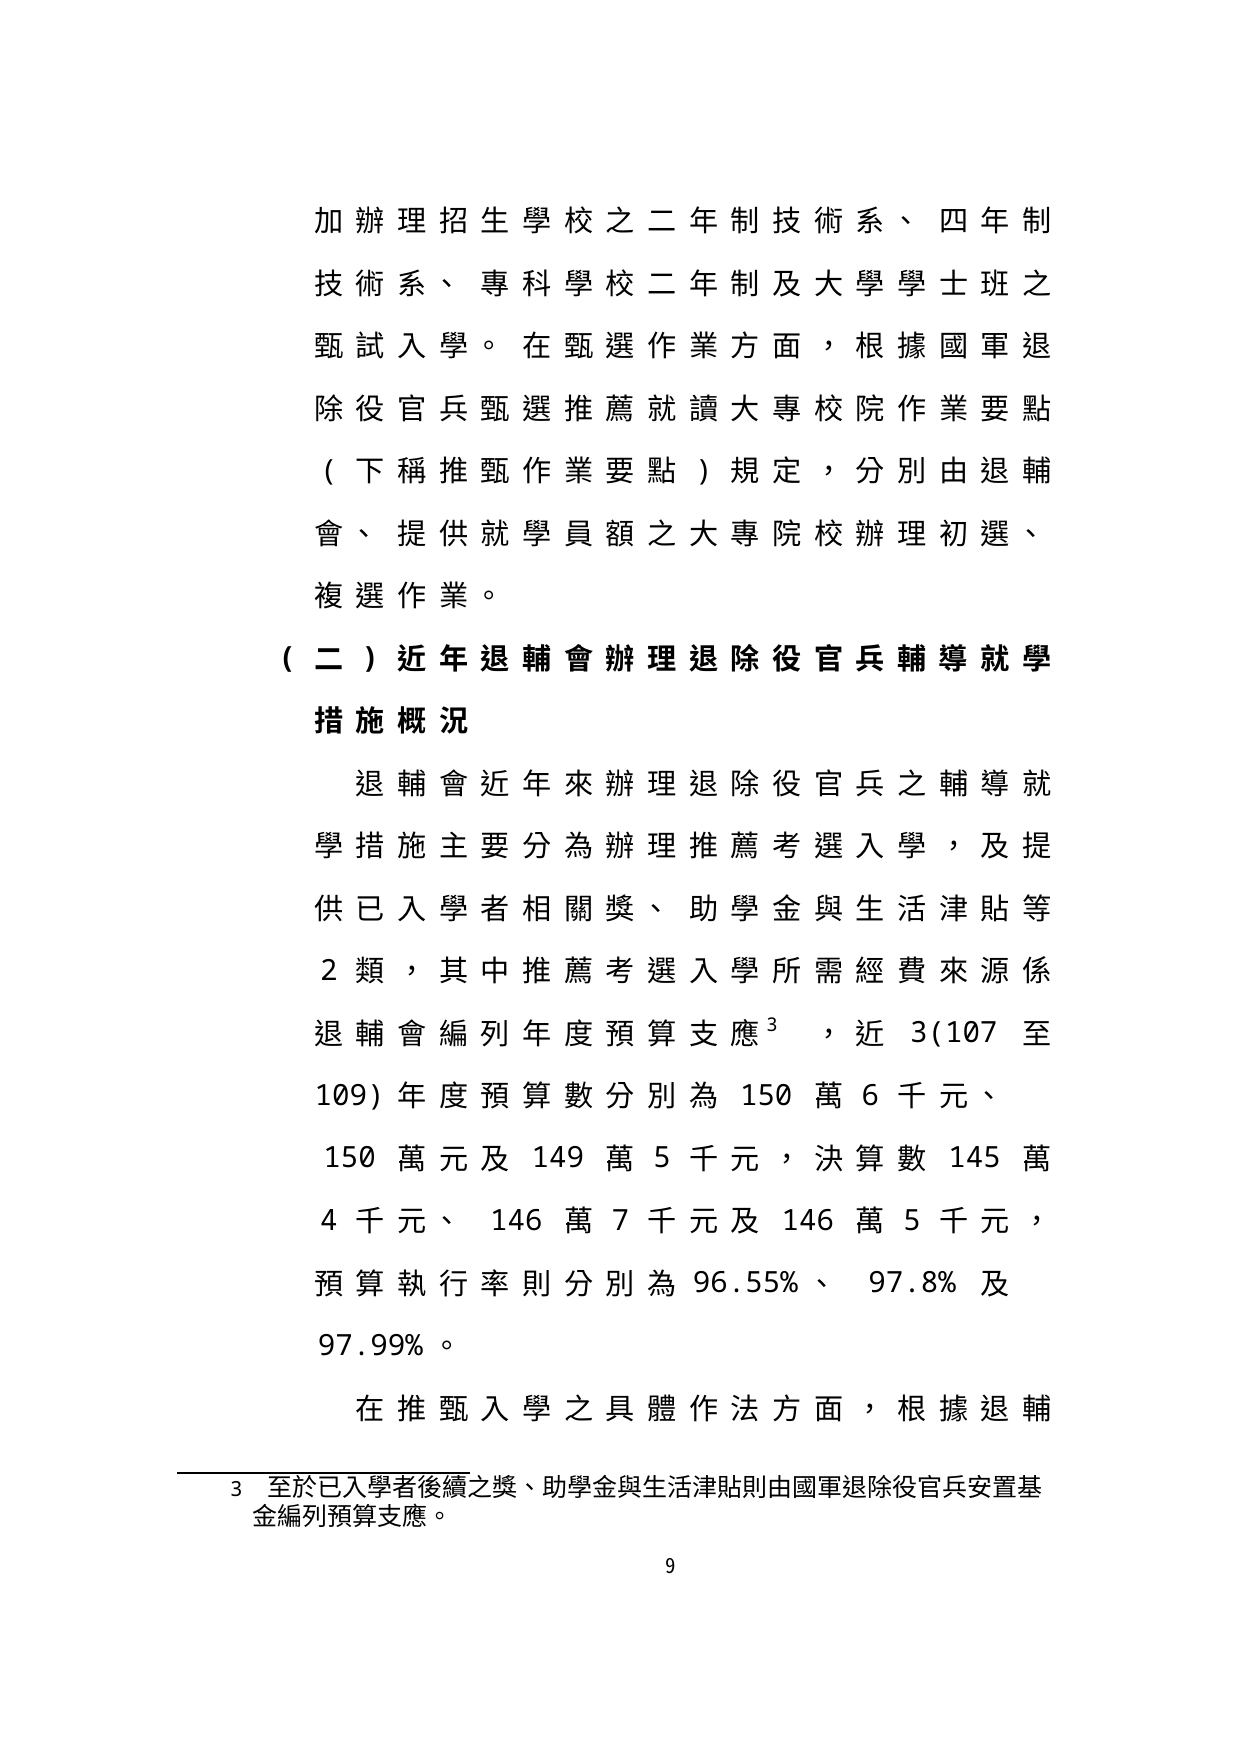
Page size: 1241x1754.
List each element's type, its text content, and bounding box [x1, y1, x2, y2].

text 退輔會近年來辦理退除役官兵之輔導就學措施主要分為辦理推薦考選入學，及提供已入學者相關獎、助學金與生活津貼等2類，其中推薦考選入學所需經費來源係退輔會編列年度預算支應，近3(107至109)年度預算數分別為150萬6千元、150萬元及149萬5千元，決算數145萬4千元、146萬7千元及146萬5千元，預算執行率則分別為96.55%、97.8%及97.99%。 [271, 740, 1058, 1365]
text 根據國軍退除役官兵輔導條例(以下簡稱退輔條例)第18條、第19條規定，針對有意願繼續升學且合於就學資格之退除役官兵，教育主管機關、退輔會應提供必要之輔導就學措施。基此，教育部訂有退伍軍人報考高級中等以上學校優待辦法，除針對參加特定學制之新生入學者提供考試加分、外加名額等優待外，另就符合退輔條例第2條所定條件之退除役官兵得參加辦理招生學校之二年制技術系、四年制技術系、專科學校二年制及大學學士班之甄試入學。在甄選作業方面，根據國軍退除役官兵甄選推薦就讀大專校院作業要點(下稱推甄作業要點)規定，分別由退輔會、提供就學員額之大專院校辦理初選、複選作業。 [271, 177, 1058, 615]
text (二)近年退輔會辦理退除役官兵輔導就學措施概況 [242, 615, 1058, 740]
text 在推甄入學之具體作法方面，根據退輔會提供資料，主要係透過各地榮民服務處(以下簡稱榮服處)洽商所在地技職院校、優質廠商建立產官學合作平台，分別由榮服處、提供招生之技職院校就有意願升學之退除役官兵辦理初選、複選程序。至於在學用合一之措施方面，透過技職體系之大專院校與合作企業共同商訂課程，提供已錄取且有意願參與實習者接觸職場之環境，兼顧退除役官兵就學與就業之需求。 [271, 1365, 1058, 1427]
text 至於已入學者後續之獎、助學金與生活津貼則由國軍退除役官兵安置基金編列預算支應。 [230, 1473, 1063, 1532]
